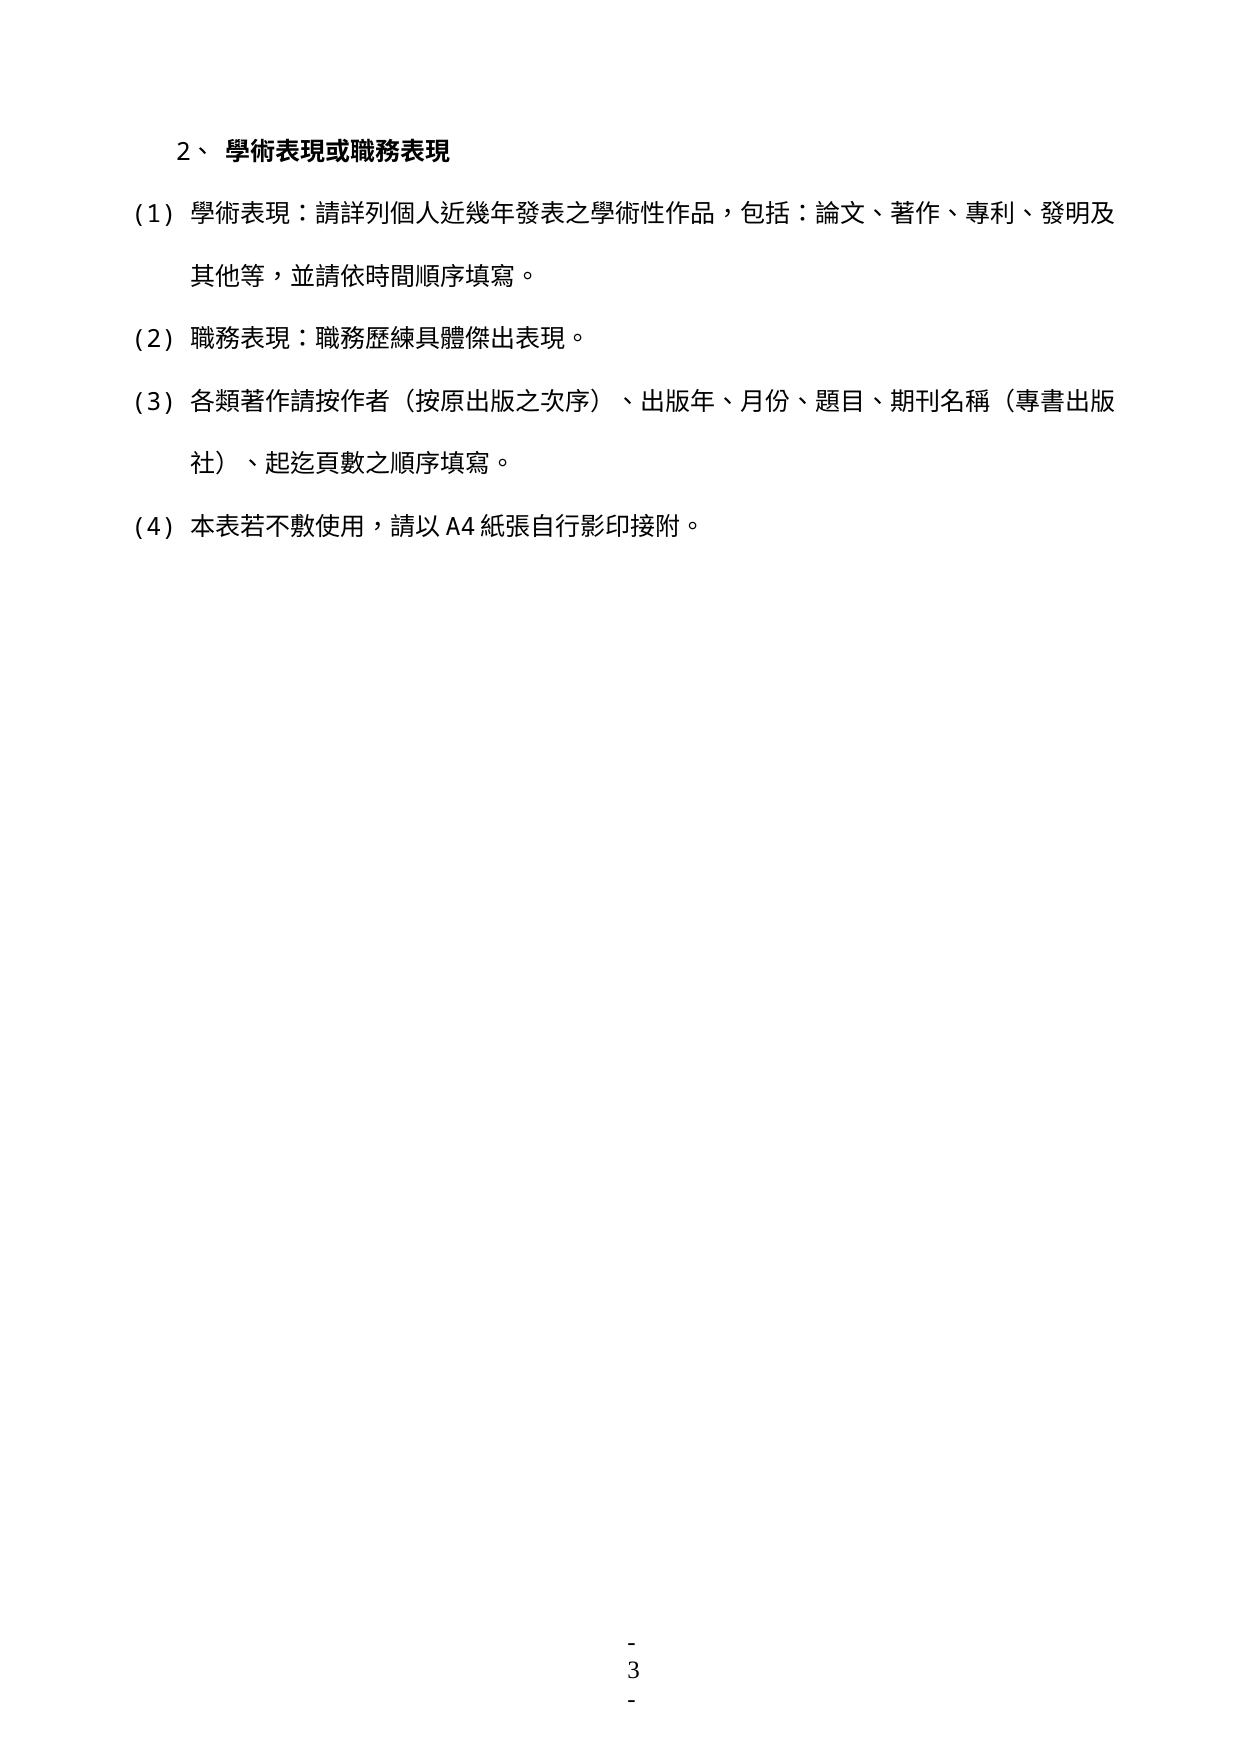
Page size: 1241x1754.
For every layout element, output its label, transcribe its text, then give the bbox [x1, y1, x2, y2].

list 各類著作請按作者（按原出版之次序）、出版年、月份、題目、期刊名稱（專書出版社）、起迄頁數之順序填寫。 [131, 358, 1125, 483]
list 職務表現：職務歷練具體傑出表現。 [131, 295, 1125, 358]
list 學術表現：請詳列個人近幾年發表之學術性作品，包括：論文、著作、專利、發明及其他等，並請依時間順序填寫。 [131, 170, 1125, 295]
list 本表若不敷使用，請以A4紙張自行影印接附。 [131, 483, 1125, 545]
list 學術表現或職務表現 [176, 108, 1125, 170]
